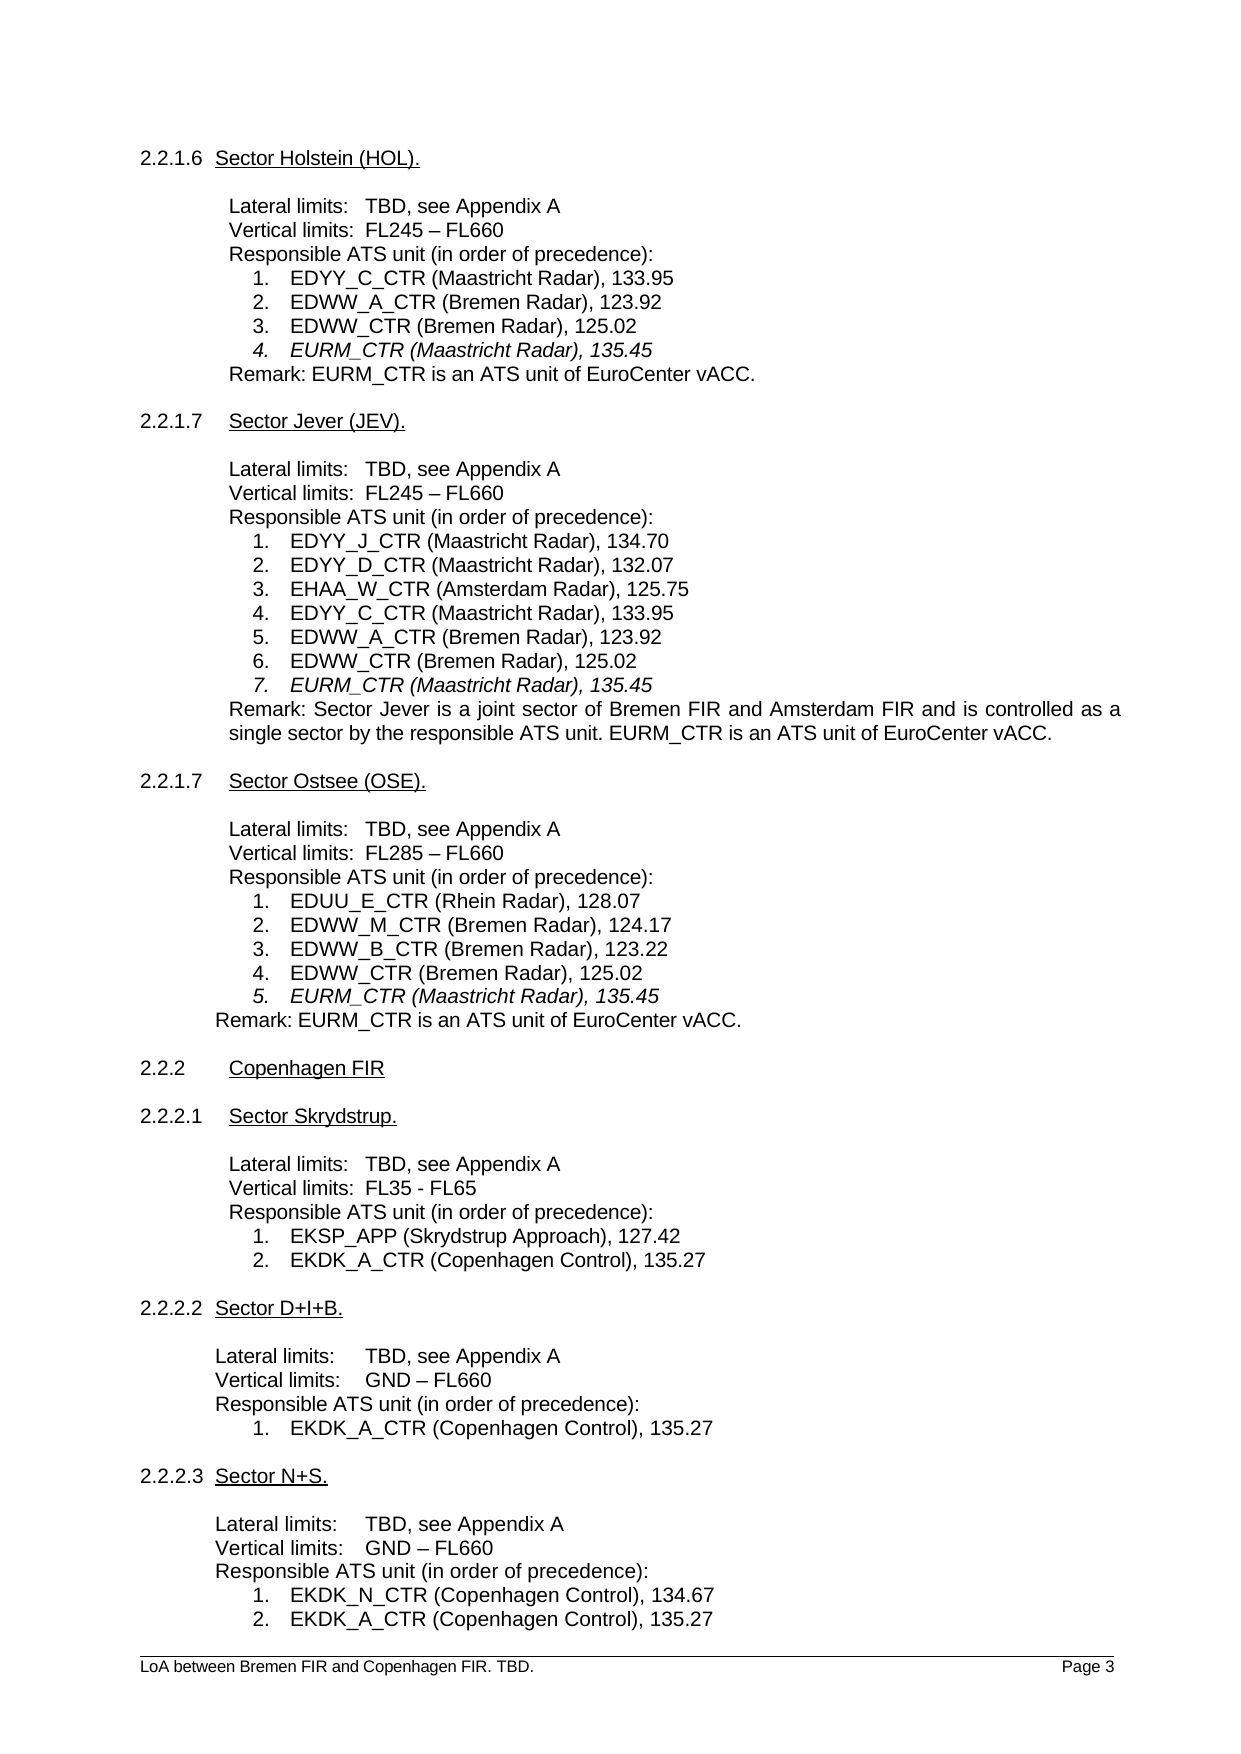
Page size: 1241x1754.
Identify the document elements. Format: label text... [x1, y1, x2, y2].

list EDWW_M_CTR (Bremen Radar), 124.17 [252, 912, 1122, 936]
text 2.2.1.7 Sector Ostsee (OSE). [140, 769, 1122, 793]
list EDWW_A_CTR (Bremen Radar), 123.92 [252, 289, 1122, 313]
text 2.2.1.6 Sector Holstein (HOL). [140, 146, 1122, 170]
list EDWW_A_CTR (Bremen Radar), 123.92 [252, 625, 1122, 649]
text 2.2.1.7 Sector Jever (JEV). [140, 409, 1122, 433]
text Vertical limits: FL285 – FL660 [140, 841, 1122, 864]
text Responsible ATS unit (in order of precedence): [140, 1392, 1122, 1416]
text Vertical limits: GND – FL660 [140, 1535, 1122, 1559]
text Vertical limits: FL245 – FL660 [140, 481, 1122, 505]
list EDYY_D_CTR (Maastricht Radar), 132.07 [252, 553, 1122, 577]
list EDYY_C_CTR (Maastricht Radar), 133.95 [252, 601, 1122, 625]
text Lateral limits: TBD, see Appendix A [140, 194, 1122, 218]
text 2.2.2.1 Sector Skrydstrup. [140, 1104, 1122, 1128]
list EKDK_N_CTR (Copenhagen Control), 134.67 [252, 1583, 1122, 1607]
list EDYY_J_CTR (Maastricht Radar), 134.70 [252, 529, 1122, 553]
list EKDK_A_CTR (Copenhagen Control), 135.27 [252, 1416, 1122, 1439]
list EURM_CTR (Maastricht Radar), 135.45 [252, 673, 1122, 697]
text Responsible ATS unit (in order of precedence): [140, 1200, 1122, 1224]
text Lateral limits: TBD, see Appendix A [140, 1511, 1122, 1535]
list EHAA_W_CTR (Amsterdam Radar), 125.75 [252, 577, 1122, 601]
list EKSP_APP (Skrydstrup Approach), 127.42 [252, 1224, 1122, 1248]
text 2.2.2 Copenhagen FIR [140, 1056, 1122, 1080]
text Vertical limits: FL245 – FL660 [140, 218, 1122, 242]
text Vertical limits: FL35 - FL65 [140, 1176, 1122, 1200]
text Remark: EURM_CTR is an ATS unit of EuroCenter vACC. [140, 361, 1122, 385]
text Remark: Sector Jever is a joint sector of Bremen FIR and Amsterdam FIR and is controlled as a single sector by the responsible ATS unit. EURM_CTR is an ATS unit of EuroCenter vACC. [140, 697, 1122, 745]
text Lateral limits: TBD, see Appendix A [140, 457, 1122, 481]
list EDYY_C_CTR (Maastricht Radar), 133.95 [252, 266, 1122, 289]
list EDWW_CTR (Bremen Radar), 125.02 [252, 313, 1122, 337]
text Responsible ATS unit (in order of precedence): [140, 864, 1122, 888]
text Lateral limits: TBD, see Appendix A [140, 1344, 1122, 1368]
list EDWW_B_CTR (Bremen Radar), 123.22 [252, 936, 1122, 960]
text Responsible ATS unit (in order of precedence): [140, 242, 1122, 266]
text Remark: EURM_CTR is an ATS unit of EuroCenter vACC. [140, 1008, 1122, 1032]
list EKDK_A_CTR (Copenhagen Control), 135.27 [252, 1248, 1122, 1272]
text 2.2.2.3 Sector N+S. [140, 1463, 1122, 1487]
text Lateral limits: TBD, see Appendix A [140, 1152, 1122, 1176]
text Vertical limits: GND – FL660 [140, 1368, 1122, 1392]
list EURM_CTR (Maastricht Radar), 135.45 [252, 337, 1122, 361]
list EURM_CTR (Maastricht Radar), 135.45 [252, 984, 1122, 1008]
text Lateral limits: TBD, see Appendix A [140, 817, 1122, 841]
list EDWW_CTR (Bremen Radar), 125.02 [252, 649, 1122, 673]
text 2.2.2.2 Sector D+I+B. [140, 1296, 1122, 1320]
list EKDK_A_CTR (Copenhagen Control), 135.27 [252, 1607, 1122, 1631]
list EDWW_CTR (Bremen Radar), 125.02 [252, 960, 1122, 984]
text Responsible ATS unit (in order of precedence): [140, 505, 1122, 529]
text Responsible ATS unit (in order of precedence): [140, 1559, 1122, 1583]
list EDUU_E_CTR (Rhein Radar), 128.07 [252, 888, 1122, 912]
